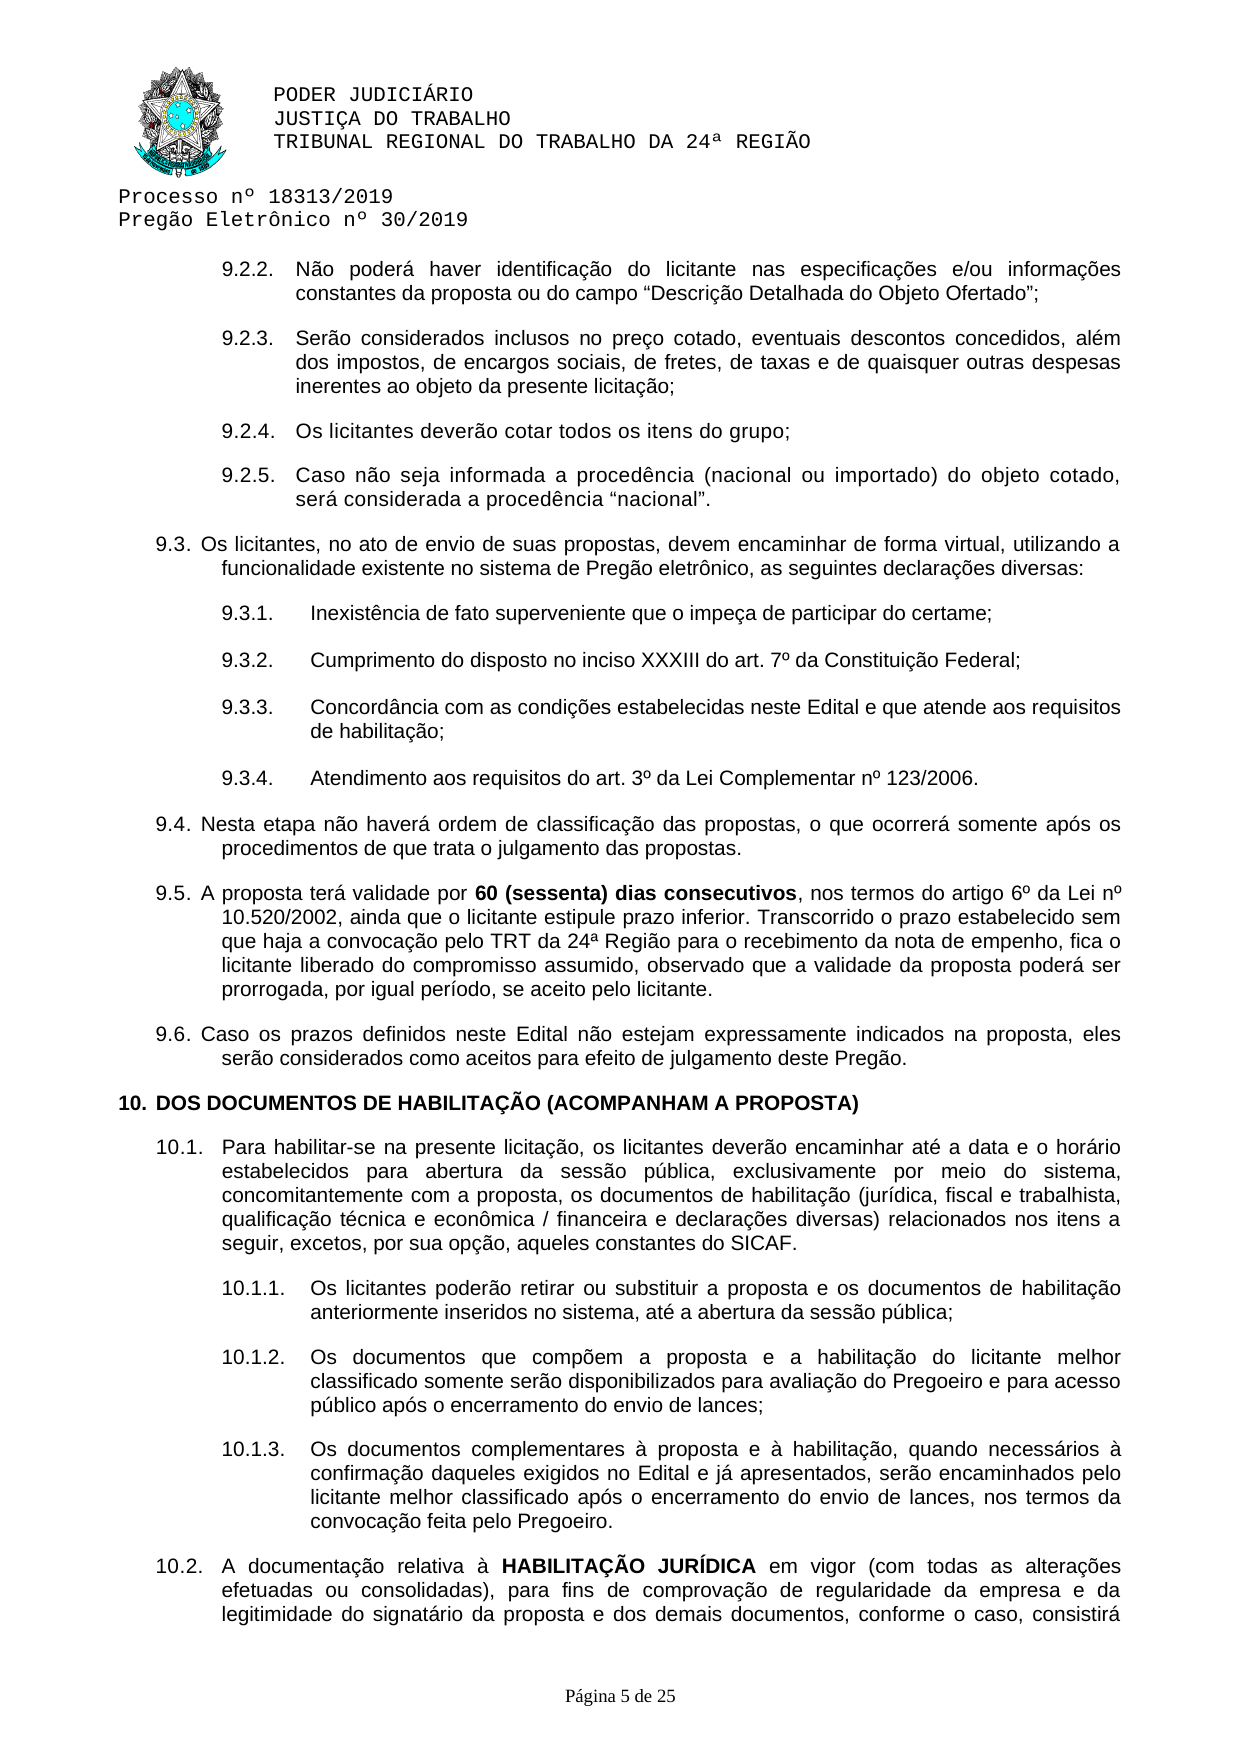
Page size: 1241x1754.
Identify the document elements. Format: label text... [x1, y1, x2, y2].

list Nesta etapa não haverá ordem de classificação das propostas, o que ocorrerá somente após os procedimentos de que trata o julgamento das propostas. [155, 812, 1122, 860]
list Os licitantes, no ato de envio de suas propostas, devem encaminhar de forma virtual, utilizando a funcionalidade existente no sistema de Pregão eletrônico, as seguintes declarações diversas: [155, 532, 1122, 580]
list Atendimento aos requisitos do art. 3º da Lei Complementar nº 123/2006. [221, 765, 1122, 789]
list Serão considerados inclusos no preço cotado, eventuais descontos concedidos, além dos impostos, de encargos sociais, de fretes, de taxas e de quaisquer outras despesas inerentes ao objeto da presente licitação; [222, 326, 1122, 398]
list A proposta terá validade por 60 (sessenta) dias consecutivos, nos termos do artigo 6º da Lei nº 10.520/2002, ainda que o licitante estipule prazo inferior. Transcorrido o prazo estabelecido sem que haja a convocação pelo TRT da 24ª Região para o recebimento da nota de empenho, fica o licitante liberado do compromisso assumido, observado que a validade da proposta poderá ser prorrogada, por igual período, se aceito pelo licitante. [155, 881, 1122, 1001]
list DOS DOCUMENTOS DE HABILITAÇÃO (ACOMPANHAM A PROPOSTA) [118, 1090, 1122, 1114]
list Cumprimento do disposto no inciso XXXIII do art. 7º da Constituição Federal; [221, 648, 1122, 672]
list A documentação relativa à HABILITAÇÃO JURÍDICA em vigor (com todas as alterações efetuadas ou consolidadas), para fins de comprovação de regularidade da empresa e da legitimidade do signatário da proposta e dos demais documentos, conforme o caso, consistirá em: [155, 1554, 1122, 1626]
list Caso os prazos definidos neste Edital não estejam expressamente indicados na proposta, eles serão considerados como aceitos para efeito de julgamento deste Pregão. [155, 1022, 1122, 1069]
list Não poderá haver identificação do licitante nas especificações e/ou informações constantes da proposta ou do campo “Descrição Detalhada do Objeto Ofertado”; [222, 257, 1122, 305]
list Os documentos complementares à proposta e à habilitação, quando necessários à confirmação daqueles exigidos no Edital e já apresentados, serão encaminhados pelo licitante melhor classificado após o encerramento do envio de lances, nos termos da convocação feita pelo Pregoeiro. [221, 1437, 1122, 1533]
list Caso não seja informada a procedência (nacional ou importado) do objeto cotado, será considerada a procedência “nacional”. [221, 463, 1122, 511]
list Para habilitar-se na presente licitação, os licitantes deverão encaminhar até a data e o horário estabelecidos para abertura da sessão pública, exclusivamente por meio do sistema, concomitantemente com a proposta, os documentos de habilitação (jurídica, fiscal e trabalhista, qualificação técnica e econômica / financeira e declarações diversas) relacionados nos itens a seguir, excetos, por sua opção, aqueles constantes do SICAF. [156, 1135, 1122, 1255]
list Inexistência de fato superveniente que o impeça de participar do certame; [221, 601, 1122, 625]
list Os licitantes poderão retirar ou substituir a proposta e os documentos de habilitação anteriormente inseridos no sistema, até a abertura da sessão pública; [221, 1276, 1122, 1324]
list Os documentos que compõem a proposta e a habilitação do licitante melhor classificado somente serão disponibilizados para avaliação do Pregoeiro e para acesso público após o encerramento do envio de lances; [221, 1344, 1122, 1416]
picture [133, 66, 228, 178]
list Concordância com as condições estabelecidas neste Edital e que atende aos requisitos de habilitação; [221, 694, 1122, 742]
list Os licitantes deverão cotar todos os itens do grupo; [221, 418, 1122, 442]
